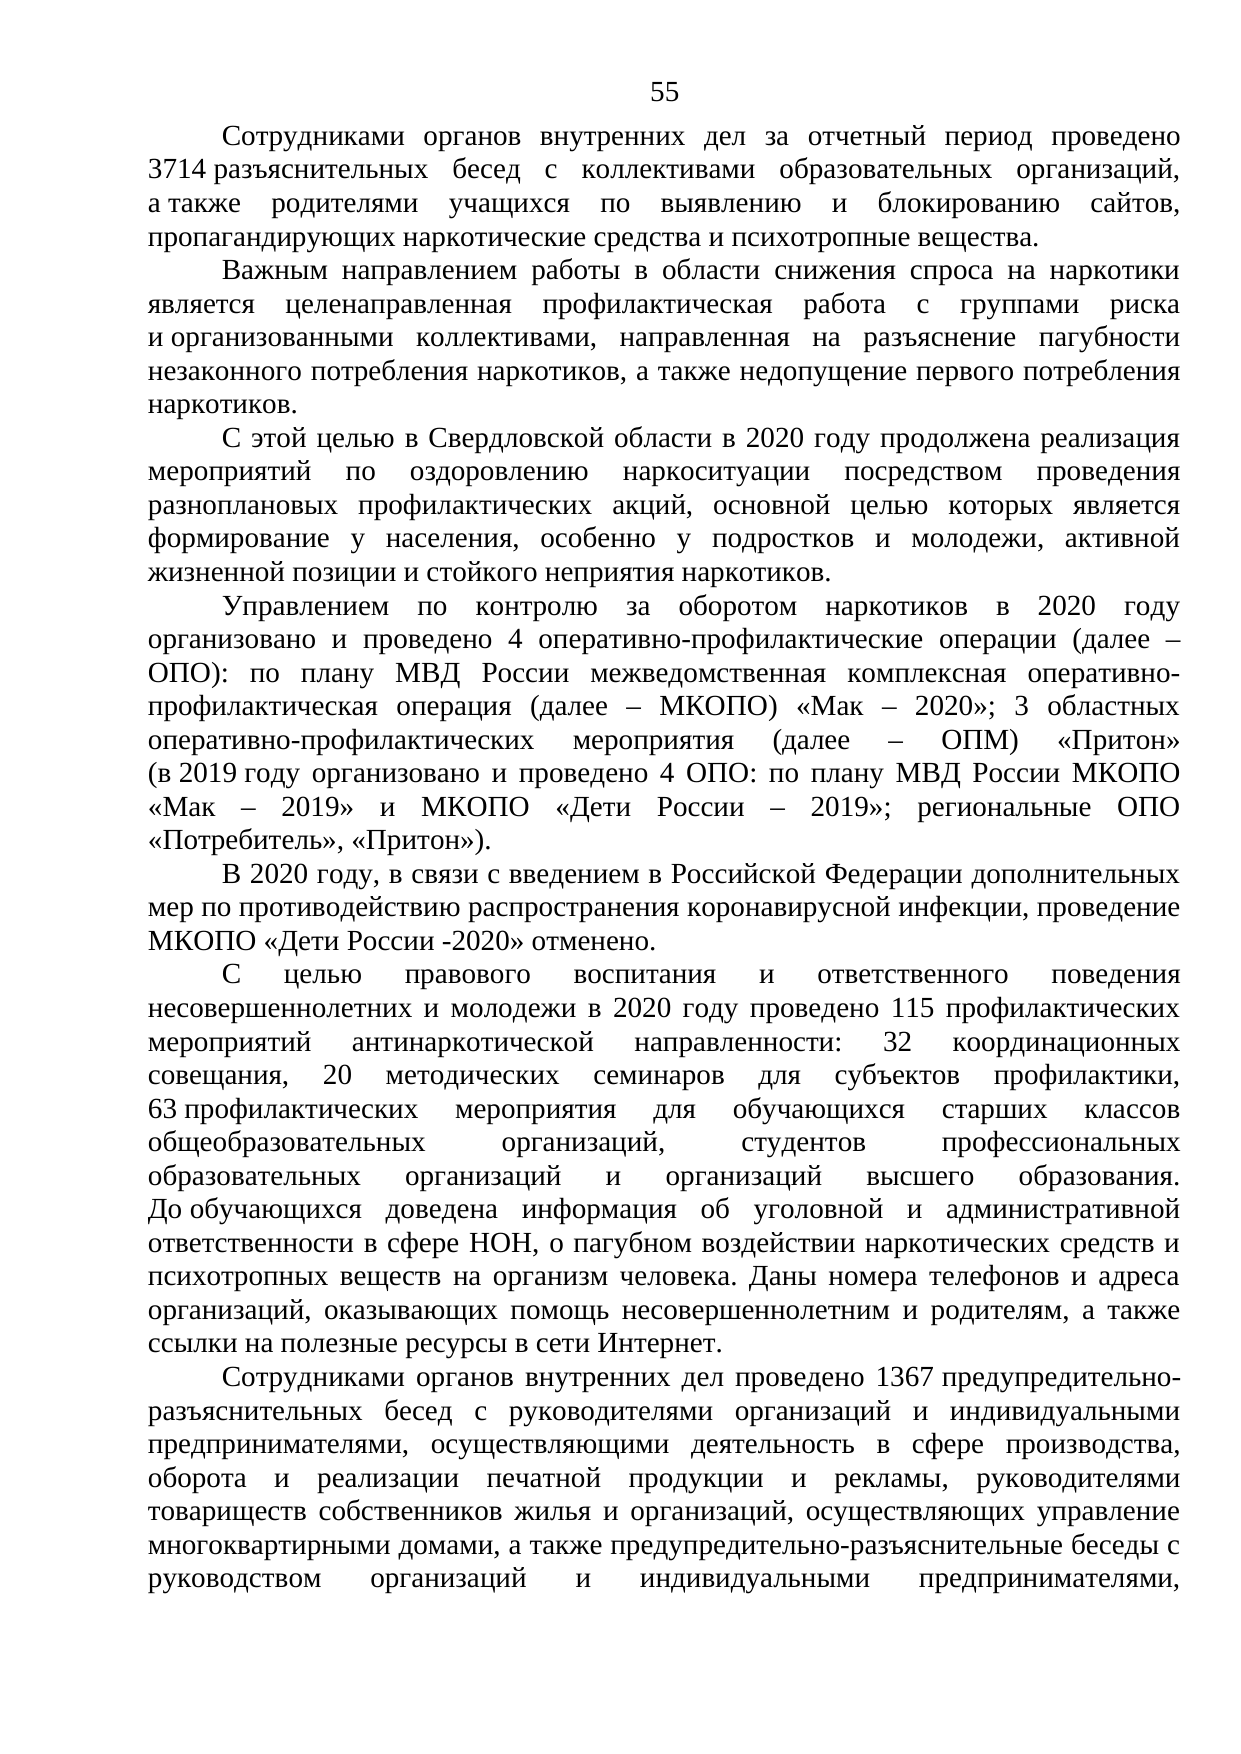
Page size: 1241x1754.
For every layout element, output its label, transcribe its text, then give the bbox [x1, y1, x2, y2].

text Важным направлением работы в области снижения спроса на наркотики является целенаправленная профилактическая работа с группами риска и организованными коллективами, направленная на разъяснение пагубности незаконного потребления наркотиков, а также недопущение первого потребления наркотиков. [148, 252, 1181, 420]
text Управлением по контролю за оборотом наркотиков в 2020 году организовано и проведено 4 оперативно-профилактические операции (далее – ОПО): по плану МВД России межведомственная комплексная оперативно-профилактическая операция (далее – МКОПО) «Мак – 2020»; 3 областных оперативно-профилактических мероприятия (далее – ОПМ) «Притон» (в 2019 году организовано и проведено 4 ОПО: по плану МВД России МКОПО «Мак – 2019» и МКОПО «Дети России – 2019»; региональные ОПО «Потребитель», «Притон»). [148, 588, 1181, 856]
text В 2020 году, в связи с введением в Российской Федерации дополнительных мер по противодействию распространения коронавирусной инфекции, проведение МКОПО «Дети России -2020» отменено. [148, 856, 1181, 957]
text С целью правового воспитания и ответственного поведения несовершеннолетних и молодежи в 2020 году проведено 115 профилактических мероприятий антинаркотической направленности: 32 координационных совещания, 20 методических семинаров для субъектов профилактики, 63 профилактических мероприятия для обучающихся старших классов общеобразовательных организаций, студентов профессиональных образовательных организаций и организаций высшего образования. До обучающихся доведена информация об уголовной и административной ответственности в сфере НОН, о пагубном воздействии наркотических средств и психотропных веществ на организм человека. Даны номера телефонов и адреса организаций, оказывающих помощь несовершеннолетним и родителям, а также ссылки на полезные ресурсы в сети Интернет. [148, 957, 1181, 1359]
text Сотрудниками органов внутренних дел за отчетный период проведено 3714 разъяснительных бесед с коллективами образовательных организаций, а также родителями учащихся по выявлению и блокированию сайтов, пропагандирующих наркотические средства и психотропные вещества. [148, 118, 1181, 252]
text С этой целью в Свердловской области в 2020 году продолжена реализация мероприятий по оздоровлению наркоситуации посредством проведения разноплановых профилактических акций, основной целью которых является формирование у населения, особенно у подростков и молодежи, активной жизненной позиции и стойкого неприятия наркотиков. [148, 420, 1181, 588]
text Сотрудниками органов внутренних дел проведено 1367 предупредительно-разъяснительных бесед с руководителями организаций и индивидуальными предпринимателями, осуществляющими деятельность в сфере производства, оборота и реализации печатной продукции и рекламы, руководителями товариществ собственников жилья и организаций, осуществляющих управление многоквартирными домами, а также предупредительно-разъяснительные беседы с руководством организаций и индивидуальными предпринимателями, [148, 1359, 1181, 1594]
